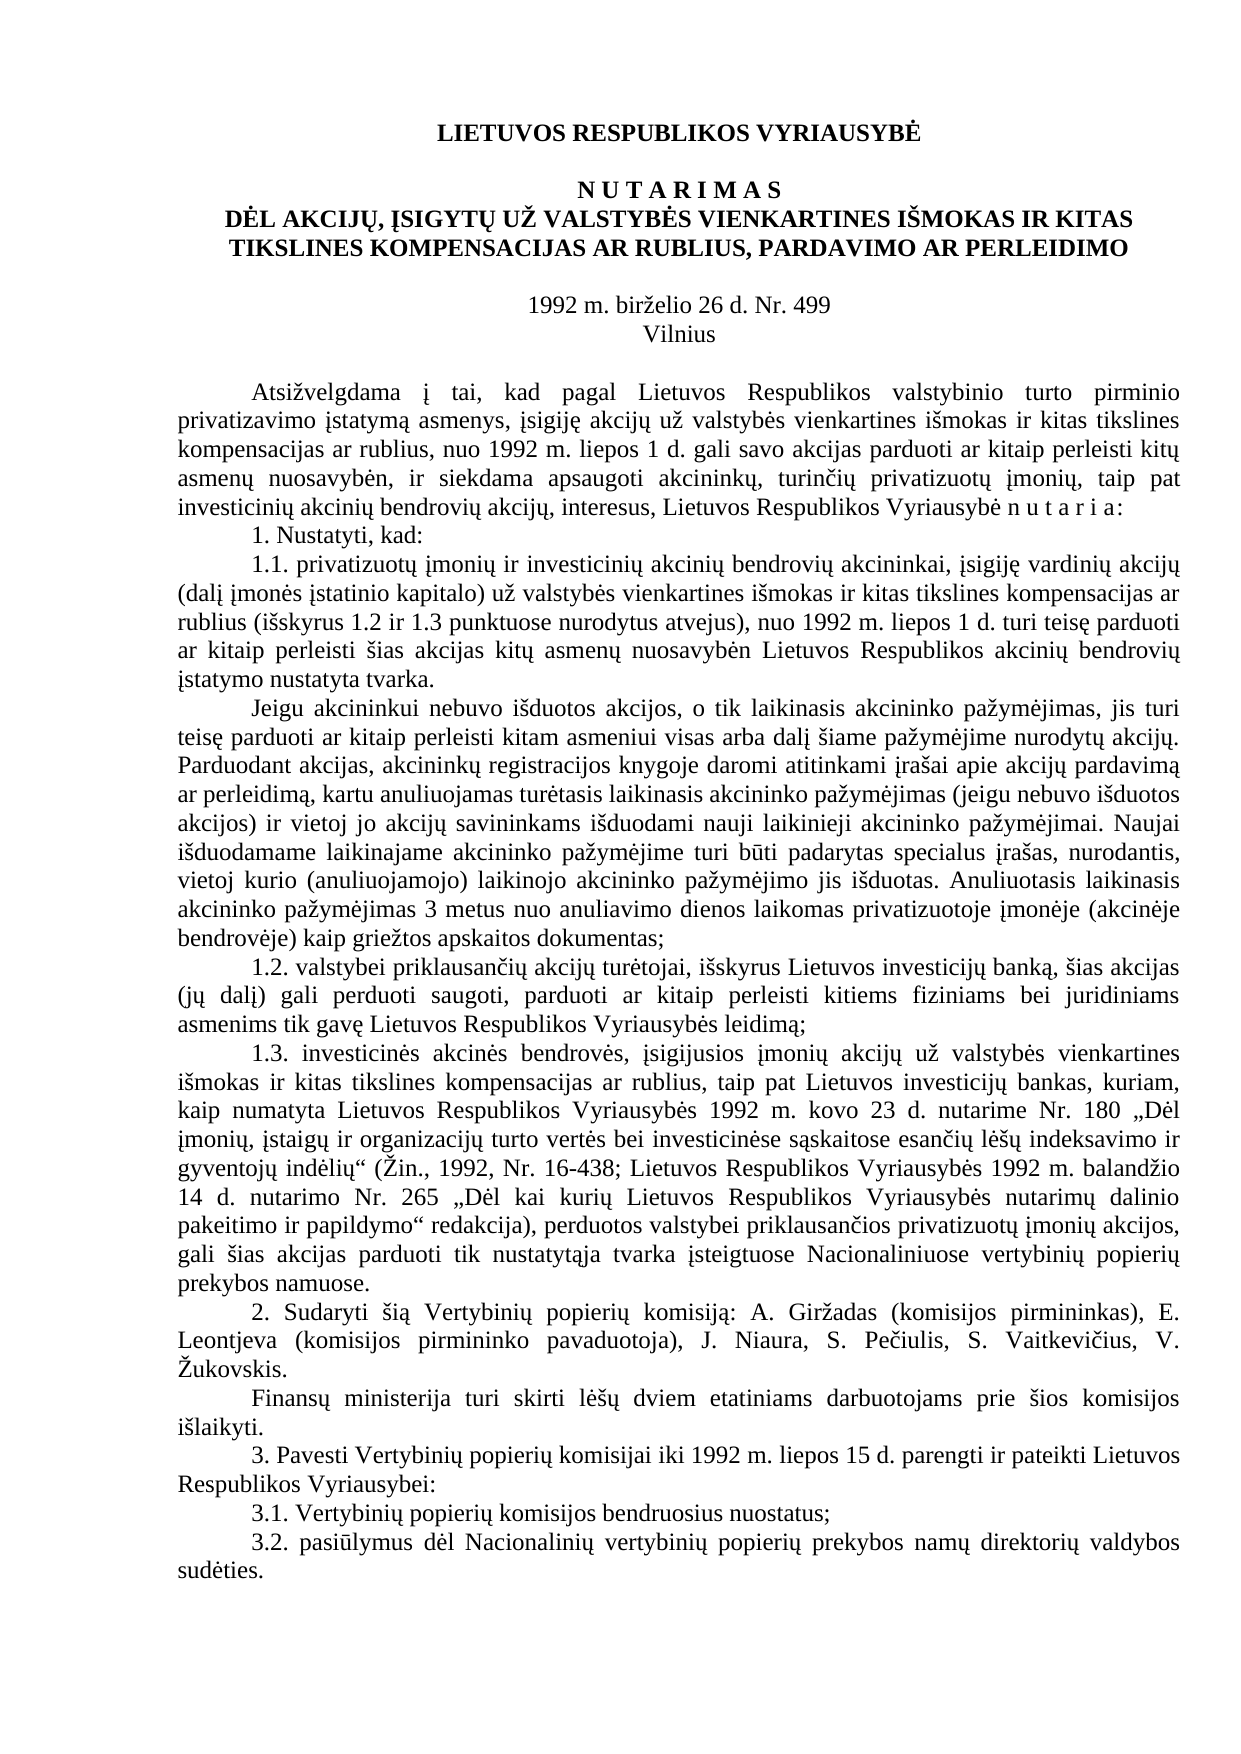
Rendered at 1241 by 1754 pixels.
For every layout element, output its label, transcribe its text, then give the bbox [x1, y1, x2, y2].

text 2. Sudaryti šią Vertybinių popierių komisiją: A. Giržadas (komisijos pirmininkas), E. Leontjeva (komisijos pirmininko pavaduotoja), J. Niaura, S. Pečiulis, S. Vaitkevičius, V. Žukovskis. [177, 1297, 1181, 1383]
text 1.2. valstybei priklausančių akcijų turėtojai, išskyrus Lietuvos investicijų banką, šias akcijas (jų dalį) gali perduoti saugoti, parduoti ar kitaip perleisti kitiems fiziniams bei juridiniams asmenims tik gavę Lietuvos Respublikos Vyriausybės leidimą; [177, 952, 1181, 1038]
text 1.3. investicinės akcinės bendrovės, įsigijusios įmonių akcijų už valstybės vienkartines išmokas ir kitas tikslines kompensacijas ar rublius, taip pat Lietuvos investicijų bankas, kuriam, kaip numatyta Lietuvos Respublikos Vyriausybės 1992 m. kovo 23 d. nutarime Nr. 180 „Dėl įmonių, įstaigų ir organizacijų turto vertės bei investicinėse sąskaitose esančių lėšų indeksavimo ir gyventojų indėlių“ (Žin., 1992, Nr. 16-438; Lietuvos Respublikos Vyriausybės 1992 m. balandžio 14 d. nutarimo Nr. 265 „Dėl kai kurių Lietuvos Respublikos Vyriausybės nutarimų dalinio pakeitimo ir papildymo“ redakcija), perduotos valstybei priklausančios privatizuotų įmonių akcijos, gali šias akcijas parduoti tik nustatytąja tvarka įsteigtuose Nacionaliniuose vertybinių popierių prekybos namuose. [177, 1038, 1181, 1297]
text N U T A R I M A S [177, 176, 1181, 204]
text 3.2. pasiūlymus dėl Nacionalinių vertybinių popierių prekybos namų direktorių valdybos sudėties. [177, 1527, 1181, 1584]
text 1. Nustatyti, kad: [177, 521, 1181, 549]
text Jeigu akcininkui nebuvo išduotos akcijos, o tik laikinasis akcininko pažymėjimas, jis turi teisę parduoti ar kitaip perleisti kitam asmeniui visas arba dalį šiame pažymėjime nurodytų akcijų. Parduodant akcijas, akcininkų registracijos knygoje daromi atitinkami įrašai apie akcijų pardavimą ar perleidimą, kartu anuliuojamas turėtasis laikinasis akcininko pažymėjimas (jeigu nebuvo išduotos akcijos) ir vietoj jo akcijų savininkams išduodami nauji laikinieji akcininko pažymėjimai. Naujai išduodamame laikinajame akcininko pažymėjime turi būti padarytas specialus įrašas, nurodantis, vietoj kurio (anuliuojamojo) laikinojo akcininko pažymėjimo jis išduotas. Anuliuotasis laikinasis akcininko pažymėjimas 3 metus nuo anuliavimo dienos laikomas privatizuotoje įmonėje (akcinėje bendrovėje) kaip griežtos apskaitos dokumentas; [177, 693, 1181, 952]
text 3.1. Vertybinių popierių komisijos bendruosius nuostatus; [177, 1498, 1181, 1527]
text 1.1. privatizuotų įmonių ir investicinių akcinių bendrovių akcininkai, įsigiję vardinių akcijų (dalį įmonės įstatinio kapitalo) už valstybės vienkartines išmokas ir kitas tikslines kompensacijas ar rublius (išskyrus 1.2 ir 1.3 punktuose nurodytus atvejus), nuo 1992 m. liepos 1 d. turi teisę parduoti ar kitaip perleisti šias akcijas kitų asmenų nuosavybėn Lietuvos Respublikos akcinių bendrovių įstatymo nustatyta tvarka. [177, 549, 1181, 693]
text LIETUVOS RESPUBLIKOS VYRIAUSYBĖ [177, 118, 1181, 147]
text Vilnius [177, 319, 1181, 348]
text Atsižvelgdama į tai, kad pagal Lietuvos Respublikos valstybinio turto pirminio privatizavimo įstatymą asmenys, įsigiję akcijų už valstybės vienkartines išmokas ir kitas tikslines kompensacijas ar rublius, nuo 1992 m. liepos 1 d. gali savo akcijas parduoti ar kitaip perleisti kitų asmenų nuosavybėn, ir siekdama apsaugoti akcininkų, turinčių privatizuotų įmonių, taip pat investicinių akcinių bendrovių akcijų, interesus, Lietuvos Respublikos Vyriausybė nutaria: [177, 377, 1181, 521]
text Finansų ministerija turi skirti lėšų dviem etatiniams darbuotojams prie šios komisijos išlaikyti. [177, 1383, 1181, 1441]
text DĖL AKCIJŲ, ĮSIGYTŲ UŽ VALSTYBĖS VIENKARTINES IŠMOKAS IR KITAS TIKSLINES KOMPENSACIJAS AR RUBLIUS, PARDAVIMO AR PERLEIDIMO [177, 204, 1181, 262]
text 1992 m. birželio 26 d. Nr. 499 [177, 291, 1181, 319]
text 3. Pavesti Vertybinių popierių komisijai iki 1992 m. liepos 15 d. parengti ir pateikti Lietuvos Respublikos Vyriausybei: [177, 1441, 1181, 1498]
